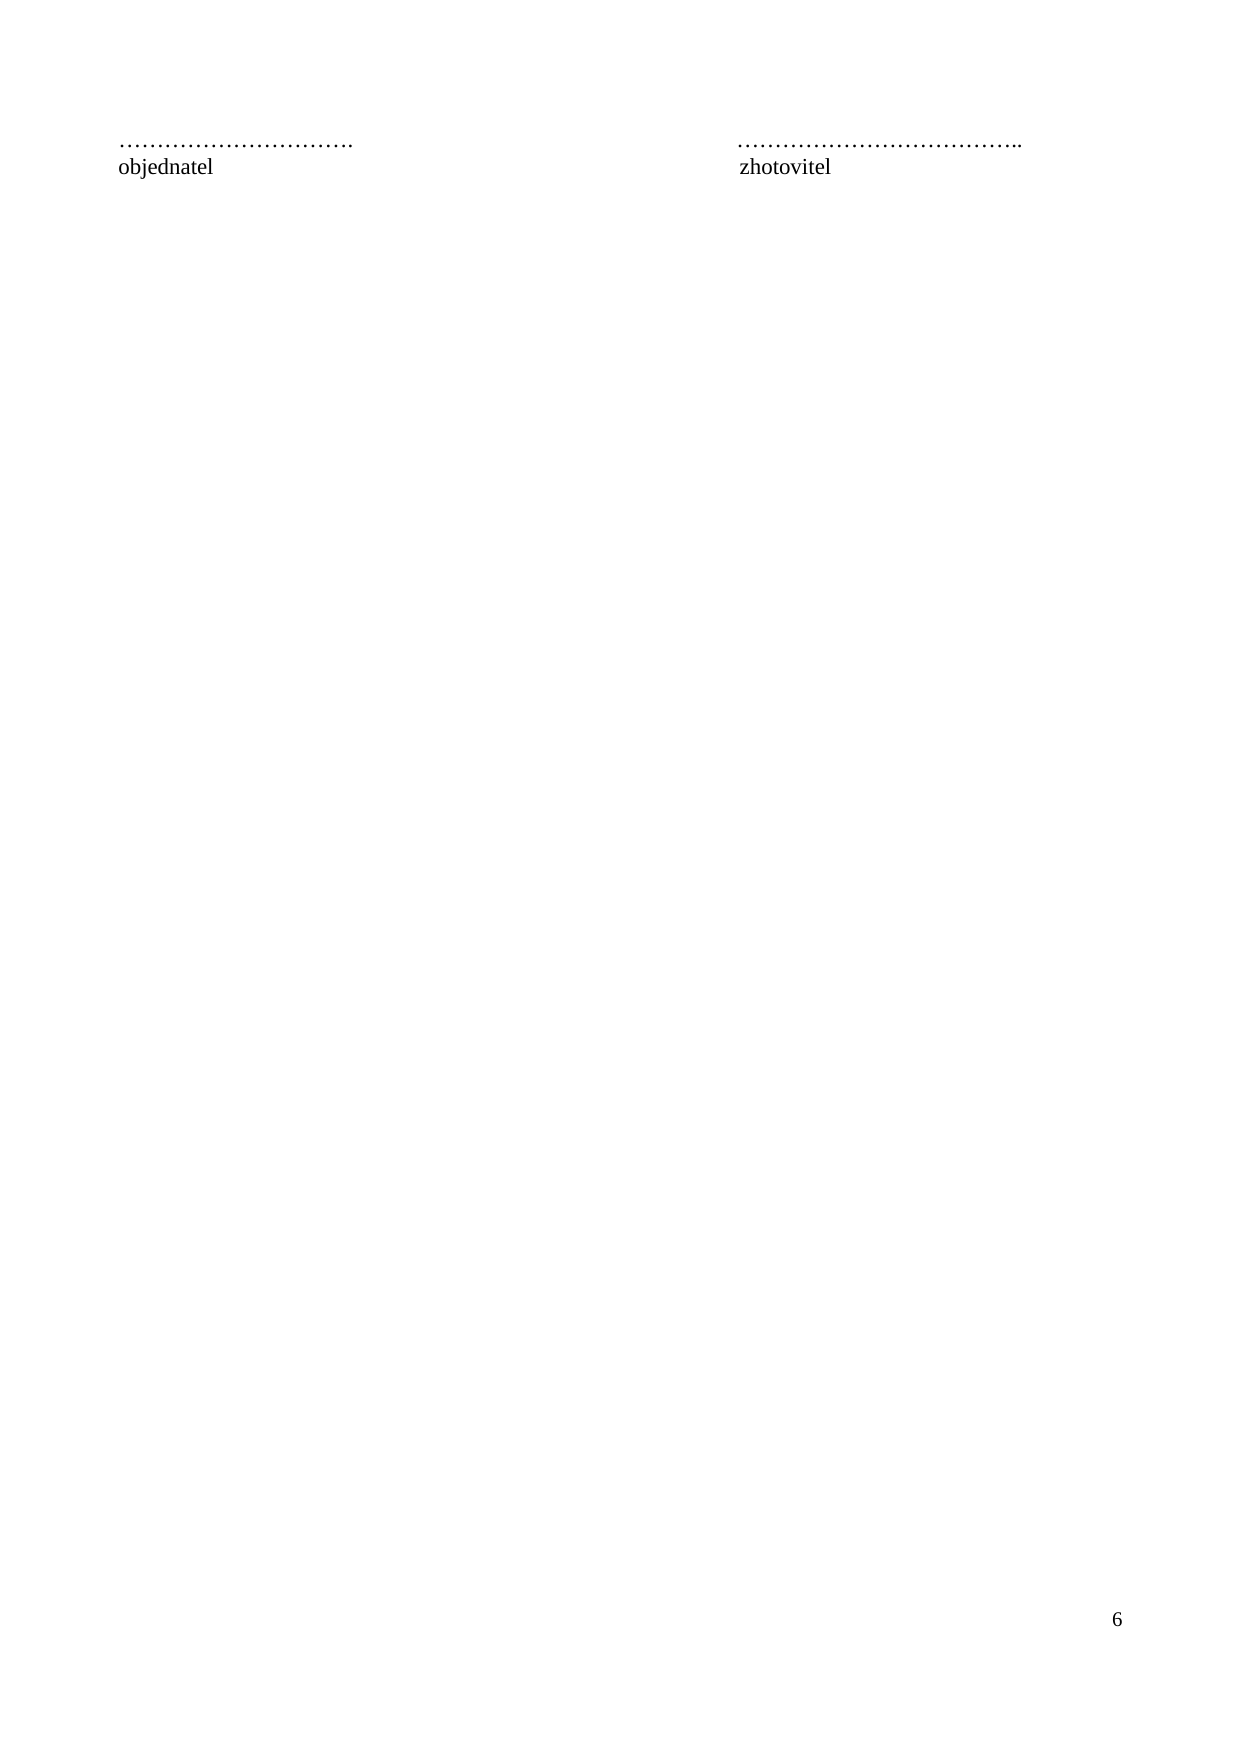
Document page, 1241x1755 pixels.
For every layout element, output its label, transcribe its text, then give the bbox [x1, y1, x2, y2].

text objednatel zhotovitel [118, 153, 1122, 179]
text …………………………. ……………………………….. [118, 127, 1122, 153]
